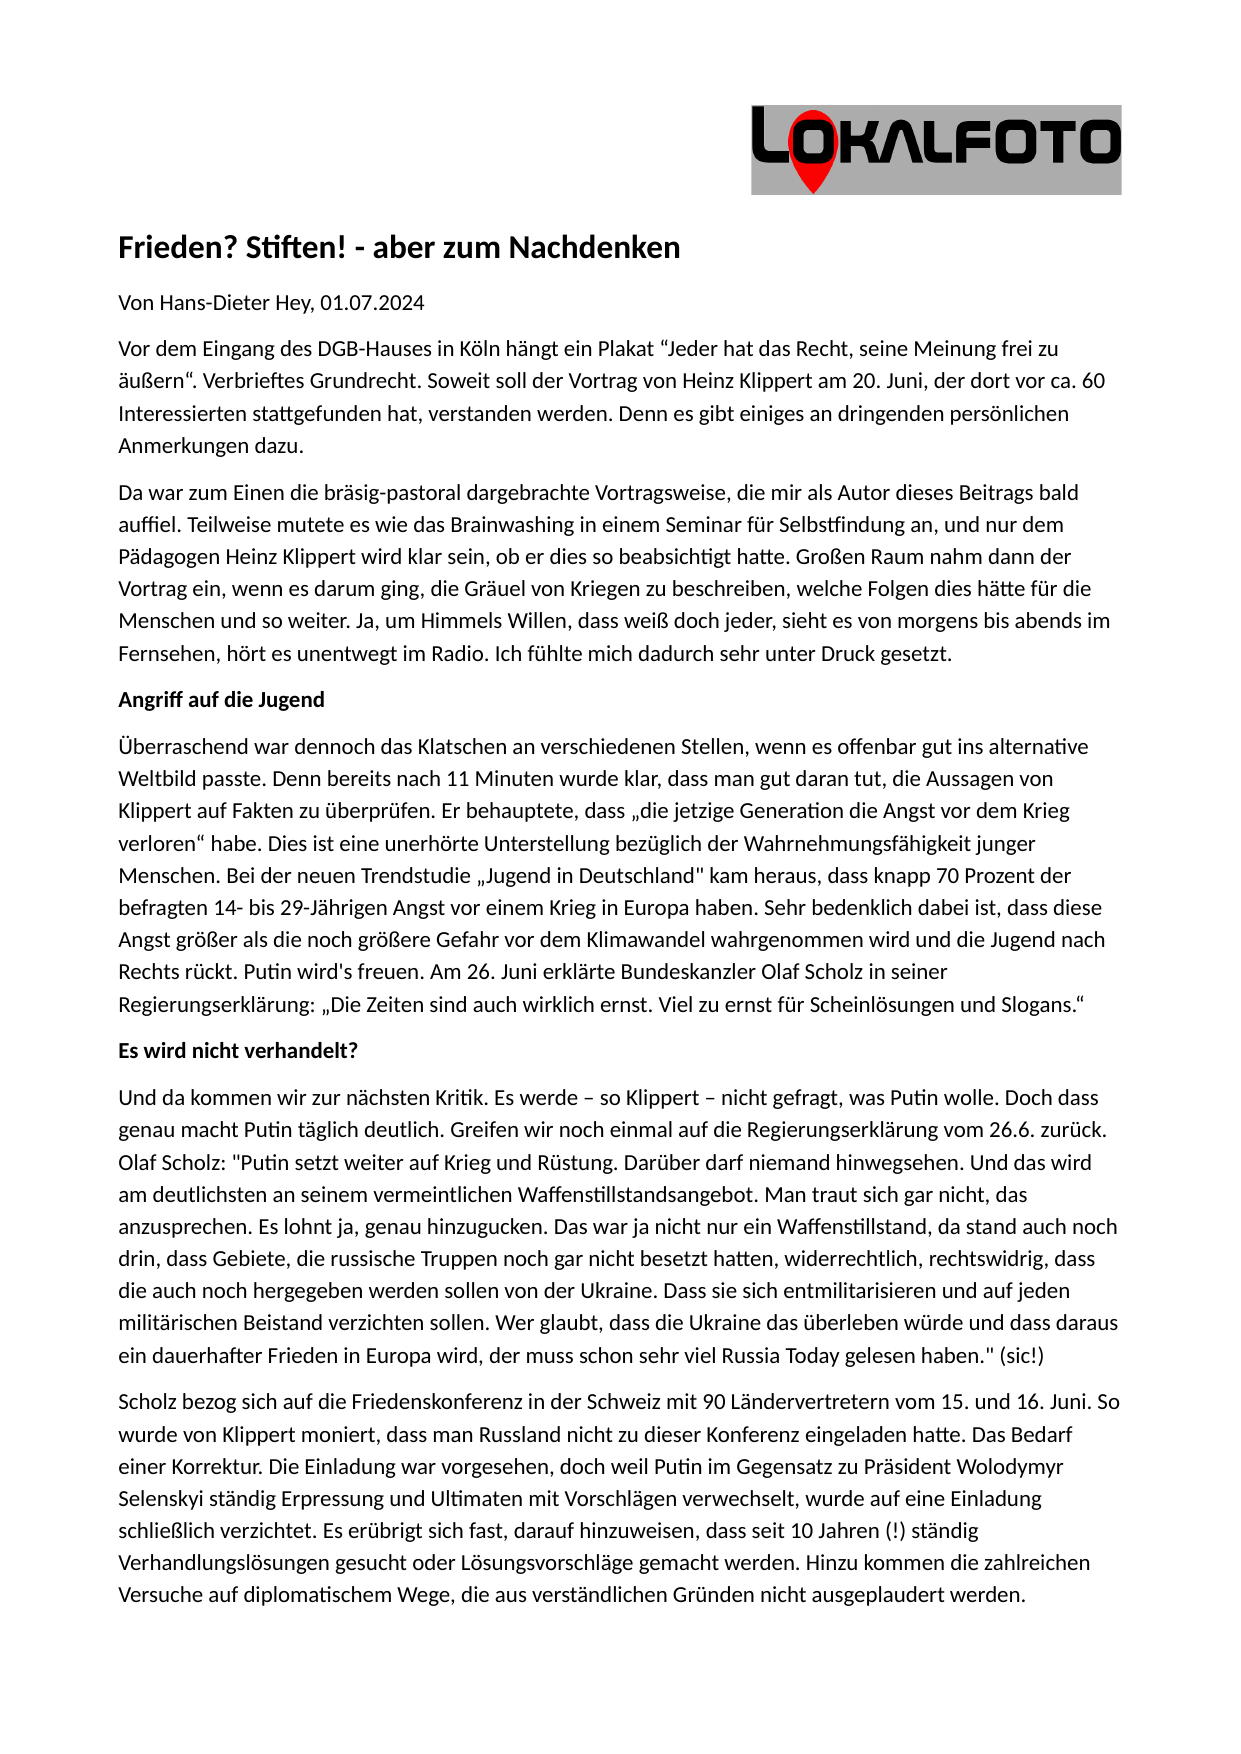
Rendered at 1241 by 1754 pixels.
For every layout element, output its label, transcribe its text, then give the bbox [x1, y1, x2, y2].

text Überraschend war dennoch das Klatschen an verschiedenen Stellen, wenn es offenbar gut ins alternative Weltbild passte. Denn bereits nach 11 Minuten wurde klar, dass man gut daran tut, die Aussagen von Klippert auf Fakten zu überprüfen. Er behauptete, dass „die jetzige Generation die Angst vor dem Krieg verloren“ habe. Dies ist eine unerhörte Unterstellung bezüglich der Wahrnehmungsfähigkeit junger Menschen. Bei der neuen Trendstudie „Jugend in Deutschland" kam heraus, dass knapp 70 Prozent der befragten 14- bis 29-Jährigen Angst vor einem Krieg in Europa haben. Sehr bedenklich dabei ist, dass diese Angst größer als die noch größere Gefahr vor dem Klimawandel wahrgenommen wird und die Jugend nach Rechts rückt. Putin wird's freuen. Am 26. Juni erklärte Bundeskanzler Olaf Scholz in seiner Regierungserklärung: „Die Zeiten sind auch wirklich ernst. Viel zu ernst für Scheinlösungen und Slogans.“ [118, 732, 1122, 1018]
text Da war zum Einen die bräsig-pastoral dargebrachte Vortragsweise, die mir als Autor dieses Beitrags bald auffiel. Teilweise mutete es wie das Brainwashing in einem Seminar für Selbstfindung an, und nur dem Pädagogen Heinz Klippert wird klar sein, ob er dies so beabsichtigt hatte. Großen Raum nahm dann der Vortrag ein, wenn es darum ging, die Gräuel von Kriegen zu beschreiben, welche Folgen dies hätte für die Menschen und so weiter. Ja, um Himmels Willen, dass weiß doch jeder, sieht es von morgens bis abends im Fernsehen, hört es unentwegt im Radio. Ich fühlte mich dadurch sehr unter Druck gesetzt. [118, 478, 1122, 667]
text Angriff auf die Jugend [118, 685, 1122, 713]
text Es wird nicht verhandelt? [118, 1036, 1122, 1064]
text Und da kommen wir zur nächsten Kritik. Es werde – so Klippert – nicht gefragt, was Putin wolle. Doch dass genau macht Putin täglich deutlich. Greifen wir noch einmal auf die Regierungserklärung vom 26.6. zurück. Olaf Scholz: "Putin setzt weiter auf Krieg und Rüstung. Darüber darf niemand hinwegsehen. Und das wird am deutlichsten an seinem vermeintlichen Waffenstillstandsangebot. Man traut sich gar nicht, das anzusprechen. Es lohnt ja, genau hinzugucken. Das war ja nicht nur ein Waffenstillstand, da stand auch noch drin, dass Gebiete, die russische Truppen noch gar nicht besetzt hatten, widerrechtlich, rechtswidrig, dass die auch noch hergegeben werden sollen von der Ukraine. Dass sie sich entmilitarisieren und auf jeden militärischen Beistand verzichten sollen. Wer glaubt, dass die Ukraine das überleben würde und dass daraus ein dauerhafter Frieden in Europa wird, der muss schon sehr viel Russia Today gelesen haben." (sic!) [118, 1083, 1122, 1369]
text Vor dem Eingang des DGB-Hauses in Köln hängt ein Plakat “Jeder hat das Recht, seine Meinung frei zu äußern“. Verbrieftes Grundrecht. Soweit soll der Vortrag von Heinz Klippert am 20. Juni, der dort vor ca. 60 Interessierten stattgefunden hat, verstanden werden. Denn es gibt einiges an dringenden persönlichen Anmerkungen dazu. [118, 334, 1122, 459]
picture [751, 105, 1122, 195]
text Frieden? Stiften! - aber zum Nachdenken [118, 226, 1122, 267]
text Von Hans-Dieter Hey, 01.07.2024 [118, 288, 1122, 316]
text Scholz bezog sich auf die Friedenskonferenz in der Schweiz mit 90 Ländervertretern vom 15. und 16. Juni. So wurde von Klippert moniert, dass man Russland nicht zu dieser Konferenz eingeladen hatte. Das Bedarf einer Korrektur. Die Einladung war vorgesehen, doch weil Putin im Gegensatz zu Präsident Wolodymyr Selenskyi ständig Erpressung und Ultimaten mit Vorschlägen verwechselt, wurde auf eine Einladung schließlich verzichtet. Es erübrigt sich fast, darauf hinzuweisen, dass seit 10 Jahren (!) ständig Verhandlungslösungen gesucht oder Lösungsvorschläge gemacht werden. Hinzu kommen die zahlreichen Versuche auf diplomatischem Wege, die aus verständlichen Gründen nicht ausgeplaudert werden. [118, 1387, 1122, 1609]
